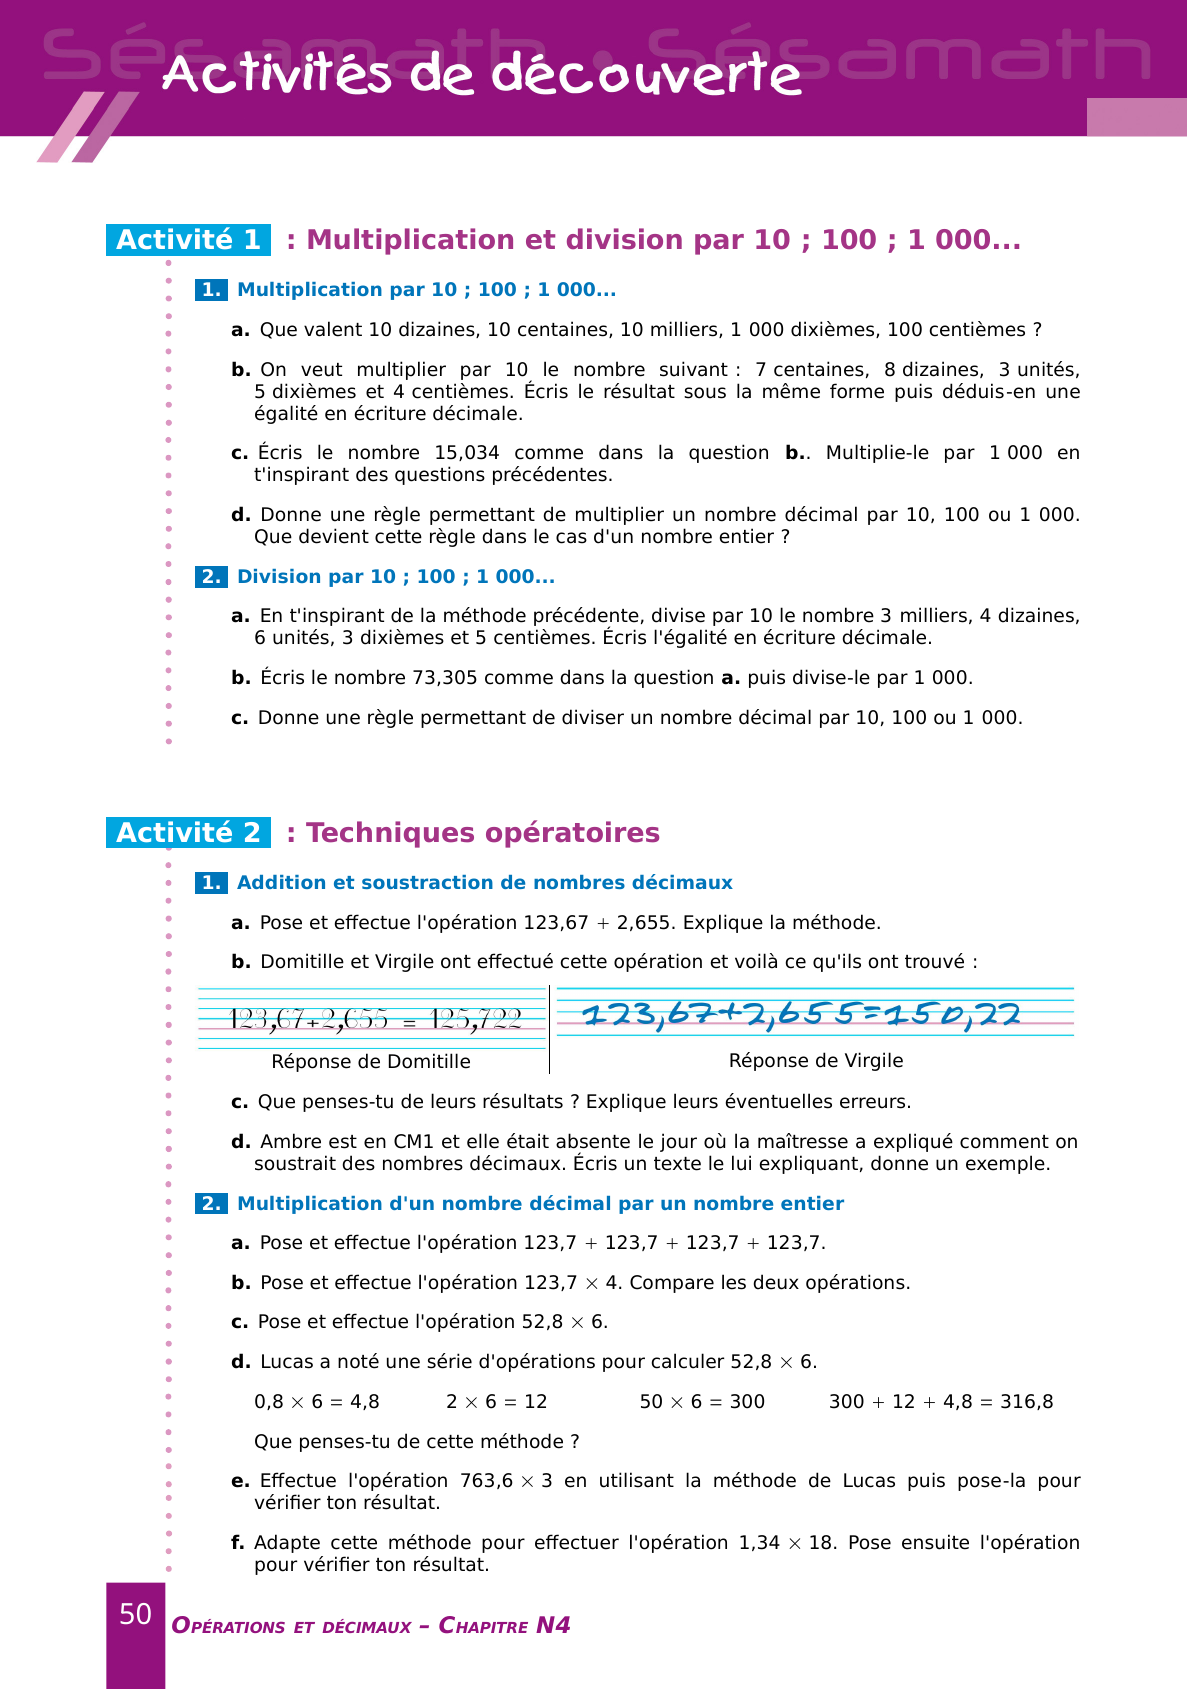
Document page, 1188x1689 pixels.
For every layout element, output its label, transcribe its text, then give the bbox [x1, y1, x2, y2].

list Que valent 10 dizaines, 10 centaines, 10 milliers, 1 000 dixièmes, 100 centièmes ? [224, 319, 1081, 341]
list Que penses‑tu de cette méthode ? [224, 1431, 1081, 1452]
list En t'inspirant de la méthode précédente, divise par 10 le nombre 3 milliers, 4 dizaines, 6 unités, 3 dixièmes et 5 centièmes. Écris l'égalité en écriture décimale. [224, 605, 1081, 649]
list Effectue l'opération 763,6 × 3 en utilisant la méthode de Lucas puis pose‑la pour vérifier ton résultat. [224, 1470, 1081, 1514]
list Multiplication d'un nombre décimal par un nombre entier [195, 1192, 1081, 1214]
list Pose et effectue l'opération 123,67  2,655. Explique la méthode. [224, 912, 1081, 934]
list Pose et effectue l'opération 52,8 × 6. [224, 1311, 1081, 1333]
list Écris le nombre 73,305 comme dans la question a. puis divise‑le par 1 000. [224, 667, 1081, 689]
list On veut multiplier par 10 le nombre suivant : 7 centaines, 8 dizaines, 3 unités, 5 dixièmes et 4 centièmes. Écris le résultat sous la même forme puis déduis‑en une égalité en écriture décimale. [224, 359, 1081, 424]
picture [194, 985, 549, 1052]
text Réponse de Domitille [195, 1052, 547, 1073]
list Division par 10 ; 100 ; 1 000... [228, 566, 1081, 588]
list Donne une règle permettant de diviser un nombre décimal par 10, 100 ou 1 000. [224, 707, 1081, 729]
list Pose et effectue l'opération 123,7  123,7  123,7  123,7. [224, 1232, 1081, 1254]
picture [0, 0, 1187, 163]
list : Techniques opératoires [271, 817, 1081, 848]
list Multiplication par 10 ; 100 ; 1 000... [228, 279, 1081, 301]
list Lucas a noté une série d'opérations pour calculer 52,8 × 6. [224, 1351, 1081, 1373]
list Addition et soustraction de nombres décimaux [228, 872, 1081, 894]
picture [553, 985, 1079, 1039]
list Domitille et Virgile ont effectué cette opération et voilà ce qu'ils ont trouvé : [224, 951, 1081, 973]
list Que penses‑tu de leurs résultats ? Explique leurs éventuelles erreurs. [224, 1091, 1081, 1113]
list Écris le nombre 15,034 comme dans la question b.. Multiplie‑le par 1 000 en t'inspirant des questions précédentes. [224, 442, 1081, 486]
list Ambre est en CM1 et elle était absente le jour où la maîtresse a expliqué comment on soustrait des nombres décimaux. Écris un texte le lui expliquant, donne un exemple. [224, 1131, 1081, 1175]
list Donne une règle permettant de multiplier un nombre décimal par 10, 100 ou 1 000. Que devient cette règle dans le cas d'un nombre entier ? [224, 504, 1081, 548]
list : Multiplication et division par 10 ; 100 ; 1 000... [271, 224, 1081, 256]
list 0,8 × 6 = 4,8 2 × 6 = 12 50 × 6 = 300 300  12  4,8 = 316,8 [224, 1391, 1081, 1413]
list Pose et effectue l'opération 123,7 × 4. Compare les deux opérations. [224, 1272, 1081, 1294]
list Adapte cette méthode pour effectuer l'opération 1,34 × 18. Pose ensuite l'opération pour vérifier ton résultat. [224, 1532, 1081, 1576]
text Réponse de Virgile [551, 1050, 1081, 1072]
